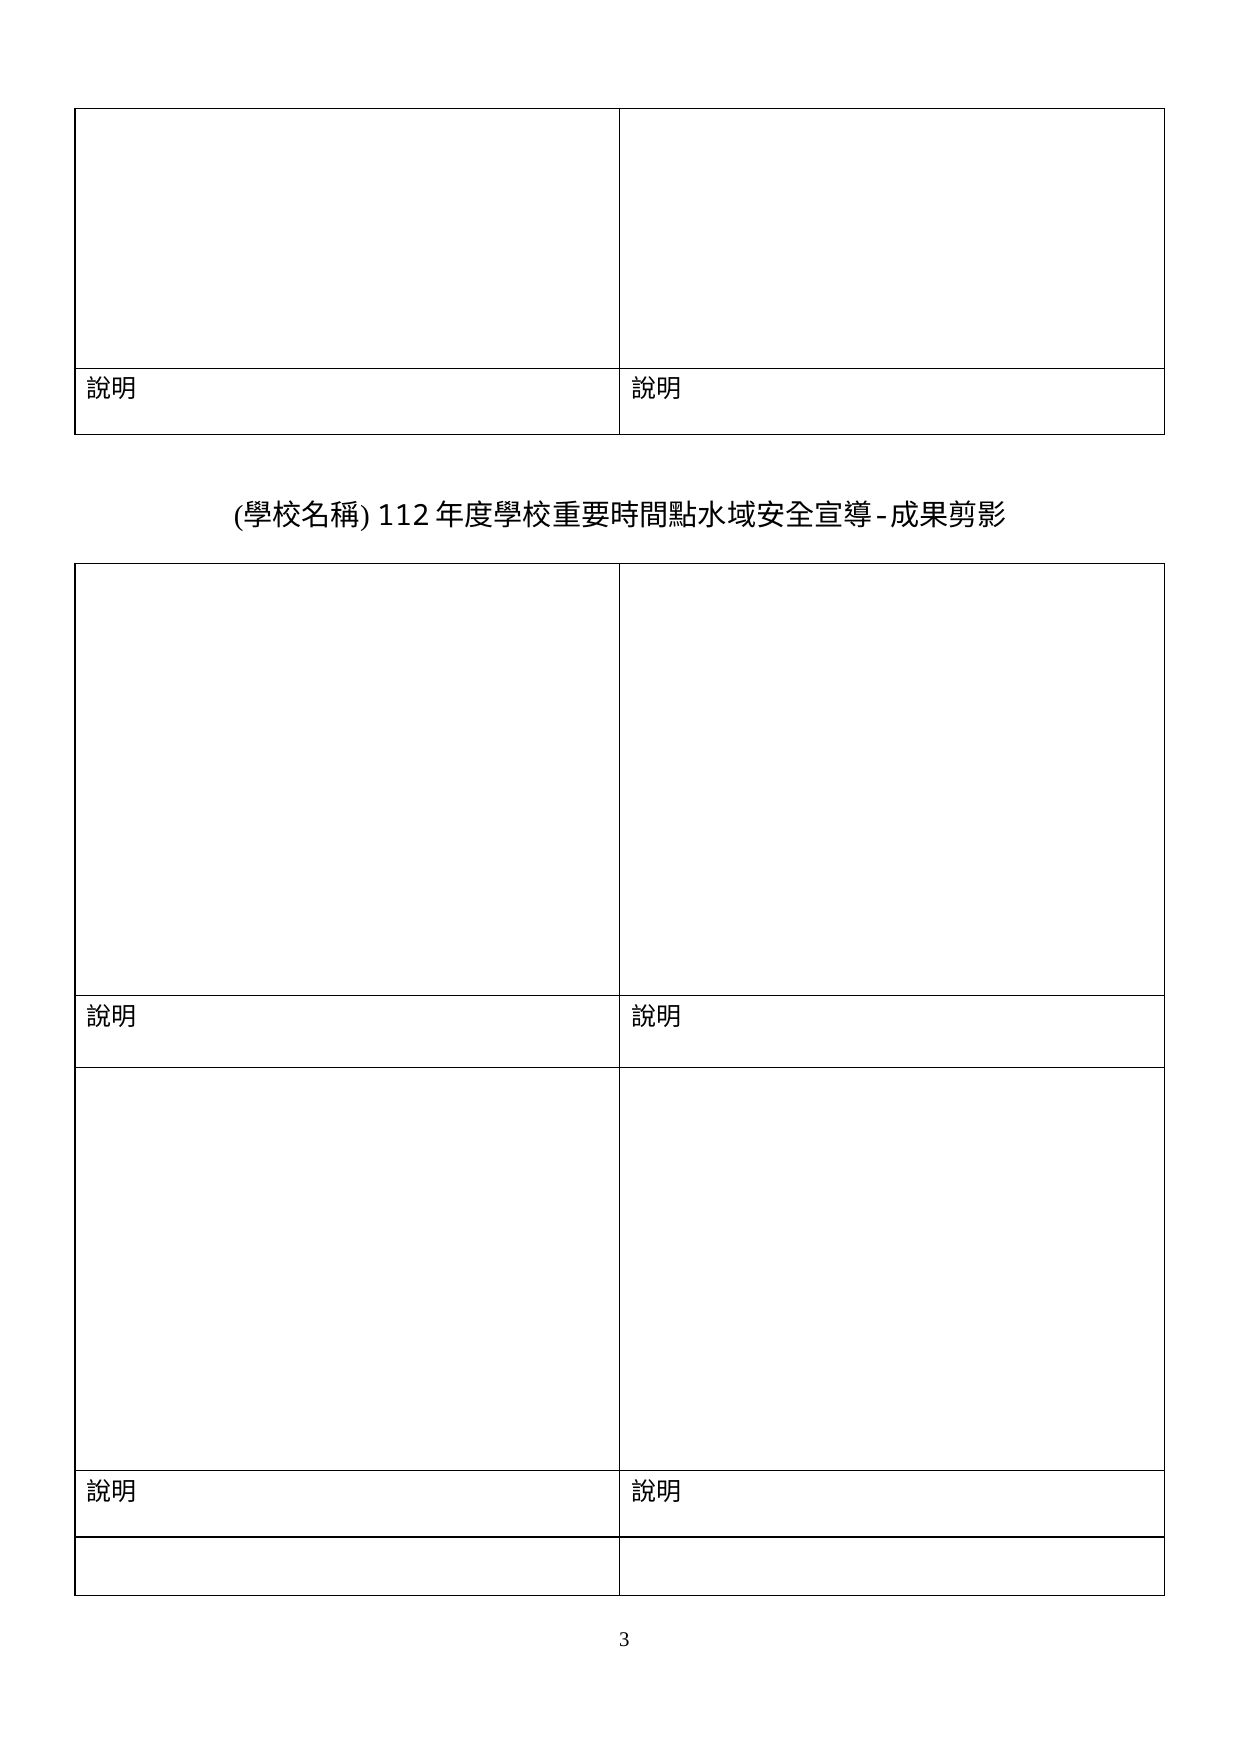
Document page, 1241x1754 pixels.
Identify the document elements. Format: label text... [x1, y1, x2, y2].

table_cell [620, 1068, 1164, 1470]
table_cell 說明 [620, 996, 1164, 1067]
table_cell 說明 [76, 369, 619, 433]
table_cell 說明 [620, 369, 1164, 433]
table_cell [620, 109, 1164, 367]
table_cell 說明 [76, 996, 619, 1067]
table_cell [76, 1538, 619, 1595]
table_header [620, 564, 1164, 995]
text (學校名稱) 112年度學校重要時間點水域安全宣導-成果剪影 [75, 492, 1165, 534]
table_cell [76, 109, 619, 367]
table_header [76, 564, 619, 995]
table_cell 說明 [620, 1471, 1164, 1536]
table_cell 說明 [76, 1471, 619, 1536]
table_cell [76, 1068, 619, 1470]
table_cell [620, 1538, 1164, 1595]
